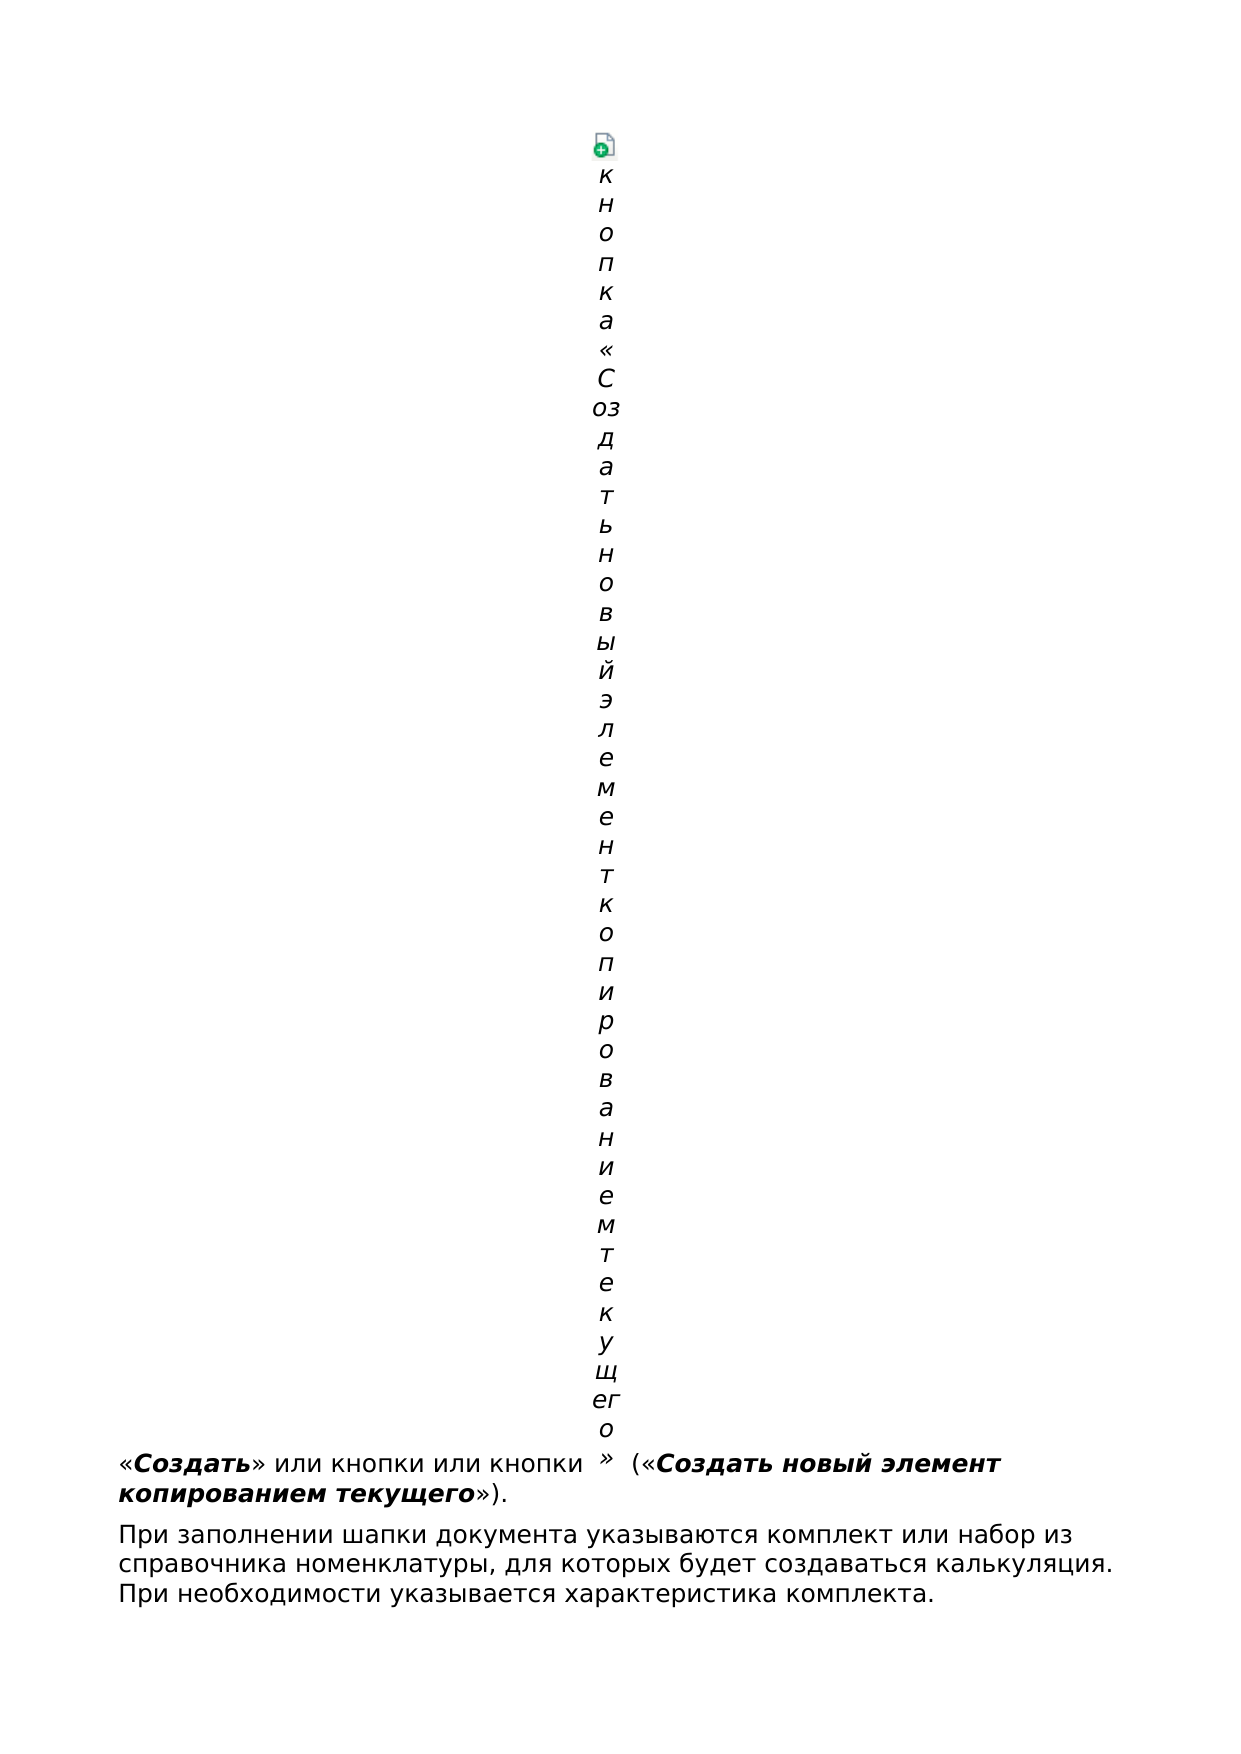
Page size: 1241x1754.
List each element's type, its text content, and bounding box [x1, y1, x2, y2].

text кнопка «Создать новый элемент копированием текущего» [592, 161, 623, 1473]
text При заполнении шапки документа указываются комплект или набор из справочника номенклатуры, для которых будет создаваться калькуляция. При необходимости указывается характеристика комплекта. [118, 1520, 1122, 1608]
picture [591, 130, 623, 161]
text «Создать» или кнопки или кнопки («Создать новый элемент копированием текущего»). [118, 118, 1122, 1508]
